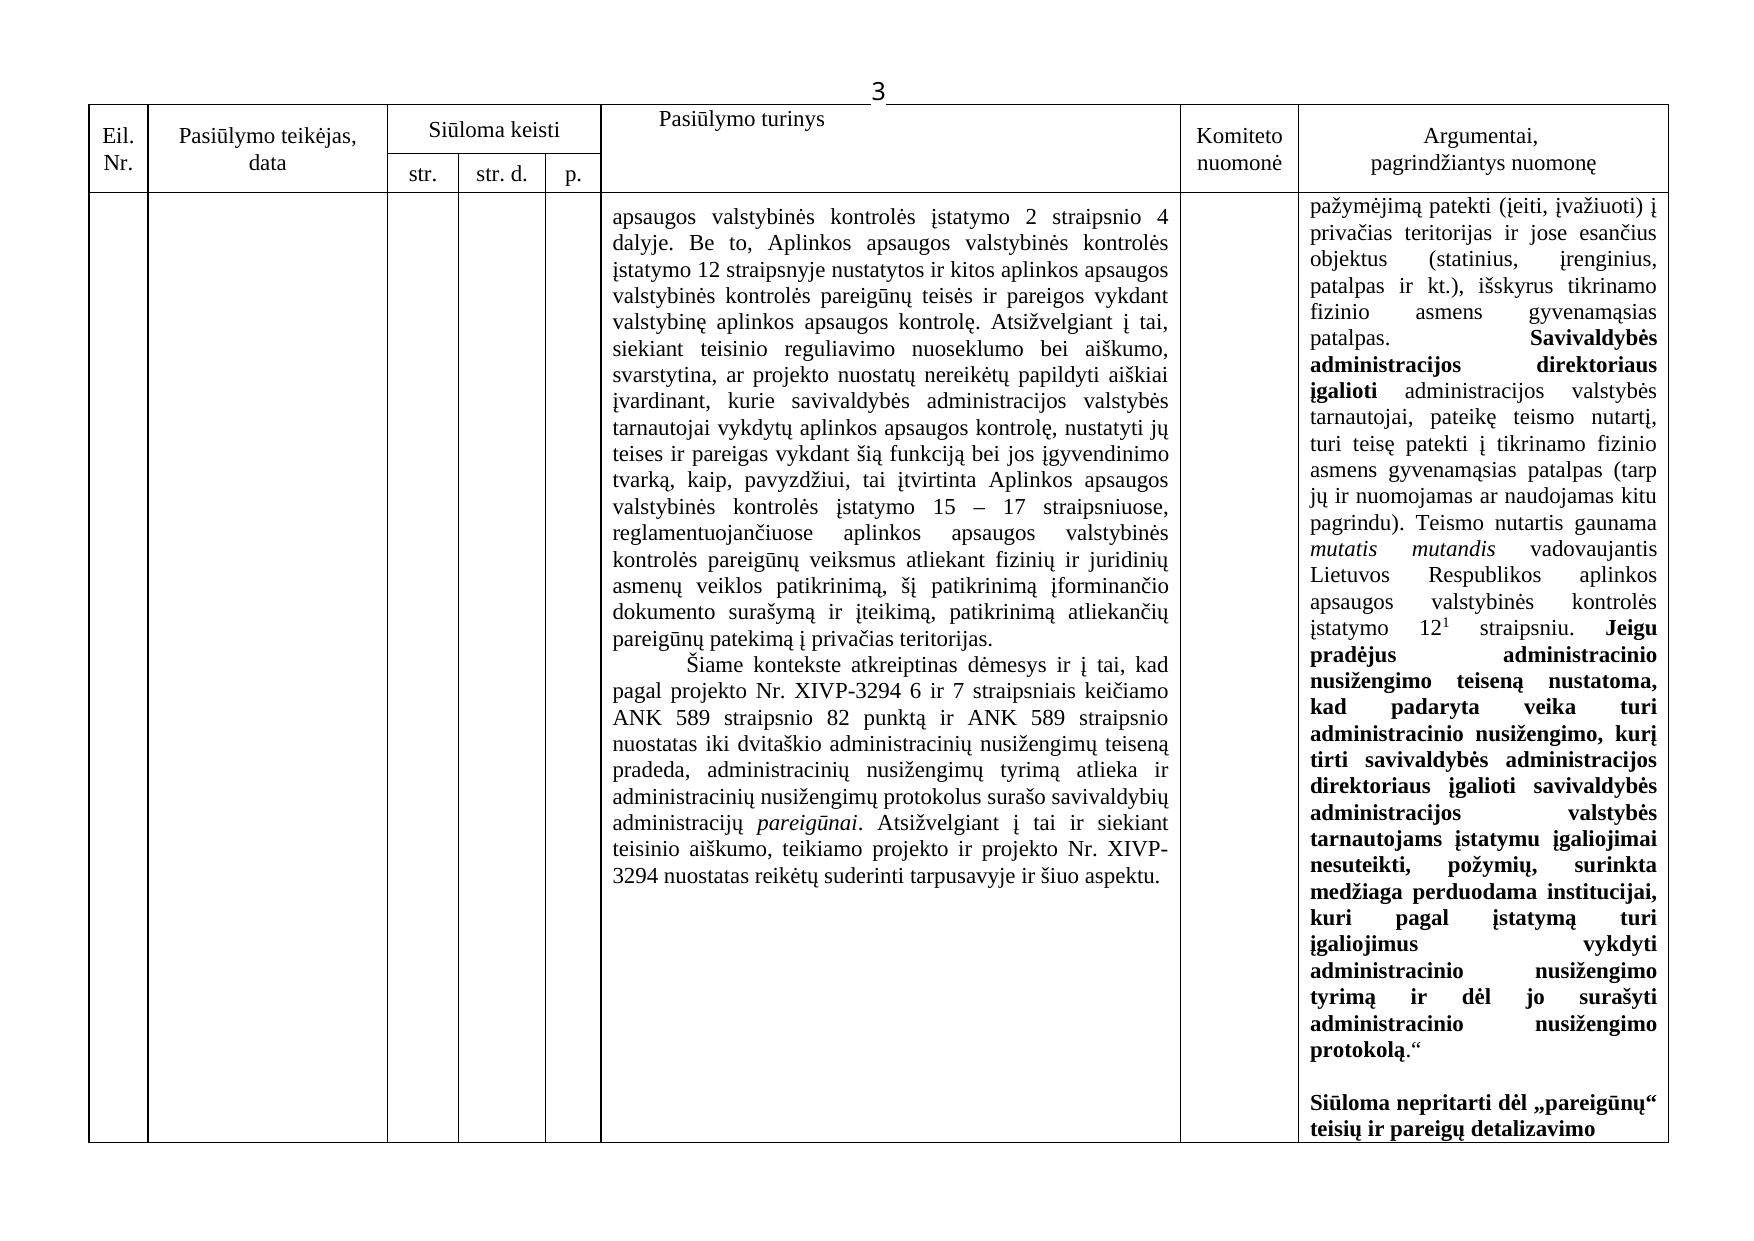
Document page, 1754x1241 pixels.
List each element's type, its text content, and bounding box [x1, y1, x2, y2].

table_cell [1181, 193, 1298, 1141]
table_cell [149, 193, 387, 1141]
table_cell [388, 193, 458, 1141]
table_header Pasiūlymo teikėjas, data [149, 105, 387, 192]
table_cell [459, 193, 545, 1141]
table_header Eil. Nr. [90, 105, 147, 192]
table_header Siūloma keisti [388, 105, 600, 153]
table_cell p. [546, 154, 600, 192]
table_cell pažymėjimą patekti (įeiti, įvažiuoti) į privačias teritorijas ir jose esančius objektus (statinius, įrenginius, patalpas ir kt.), išskyrus tikrinamo fizinio asmens gyvenamąsias patalpas. Savivaldybės administracijos direktoriaus įgalioti administracijos valstybės tarnautojai, pateikę teismo nutartį, turi teisę patekti į tikrinamo fizinio asmens gyvenamąsias patalpas (tarp jų ir nuomojamas ar naudojamas kitu pagrindu). Teismo nutartis gaunama mutatis mutandis vadovaujantis Lietuvos Respublikos aplinkos apsaugos valstybinės kontrolės įstatymo 121 straipsniu. Jeigu pradėjus administracinio nusižengimo teiseną nustatoma, kad padaryta veika turi administracinio nusižengimo, kurį tirti savivaldybės administracijos direktoriaus įgalioti savivaldybės administracijos valstybės tarnautojams įstatymu įgaliojimai nesuteikti, požymių, surinkta medžiaga perduodama institucijai, kuri pagal įstatymą turi įgaliojimus vykdyti administracinio nusižengimo tyrimą ir dėl jo surašyti administracinio nusižengimo protokolą.“ Siūloma nepritarti dėl „pareigūnų“ teisių ir pareigų detalizavimo [1299, 193, 1668, 1141]
table_header Argumentai, pagrindžiantys nuomonę [1299, 105, 1668, 192]
table_header Pasiūlymo turinys [602, 105, 1180, 192]
table_cell str. [388, 154, 458, 192]
table_header Komiteto nuomonė [1181, 105, 1298, 192]
table_cell [546, 193, 600, 1141]
table_cell [90, 193, 147, 1141]
table_cell str. d. [459, 154, 545, 192]
table_cell apsaugos valstybinės kontrolės įstatymo 2 straipsnio 4 dalyje. Be to, Aplinkos apsaugos valstybinės kontrolės įstatymo 12 straipsnyje nustatytos ir kitos aplinkos apsaugos valstybinės kontrolės pareigūnų teisės ir pareigos vykdant valstybinę aplinkos apsaugos kontrolę. Atsižvelgiant į tai, siekiant teisinio reguliavimo nuoseklumo bei aiškumo, svarstytina, ar projekto nuostatų nereikėtų papildyti aiškiai įvardinant, kurie savivaldybės administracijos valstybės tarnautojai vykdytų aplinkos apsaugos kontrolę, nustatyti jų teises ir pareigas vykdant šią funkciją bei jos įgyvendinimo tvarką, kaip, pavyzdžiui, tai įtvirtinta Aplinkos apsaugos valstybinės kontrolės įstatymo 15 – 17 straipsniuose, reglamentuojančiuose aplinkos apsaugos valstybinės kontrolės pareigūnų veiksmus atliekant fizinių ir juridinių asmenų veiklos patikrinimą, šį patikrinimą įforminančio dokumento surašymą ir įteikimą, patikrinimą atliekančių pareigūnų patekimą į privačias teritorijas. Šiame kontekste atkreiptinas dėmesys ir į tai, kad pagal projekto Nr. XIVP-3294 6 ir 7 straipsniais keičiamo ANK 589 straipsnio 82 punktą ir ANK 589 straipsnio nuostatas iki dvitaškio administracinių nusižengimų teiseną pradeda, administracinių nusižengimų tyrimą atlieka ir administracinių nusižengimų protokolus surašo savivaldybių administracijų pareigūnai. Atsižvelgiant į tai ir siekiant teisinio aiškumo, teikiamo projekto ir projekto Nr. XIVP-3294 nuostatas reikėtų suderinti tarpusavyje ir šiuo aspektu. [602, 193, 1180, 1141]
